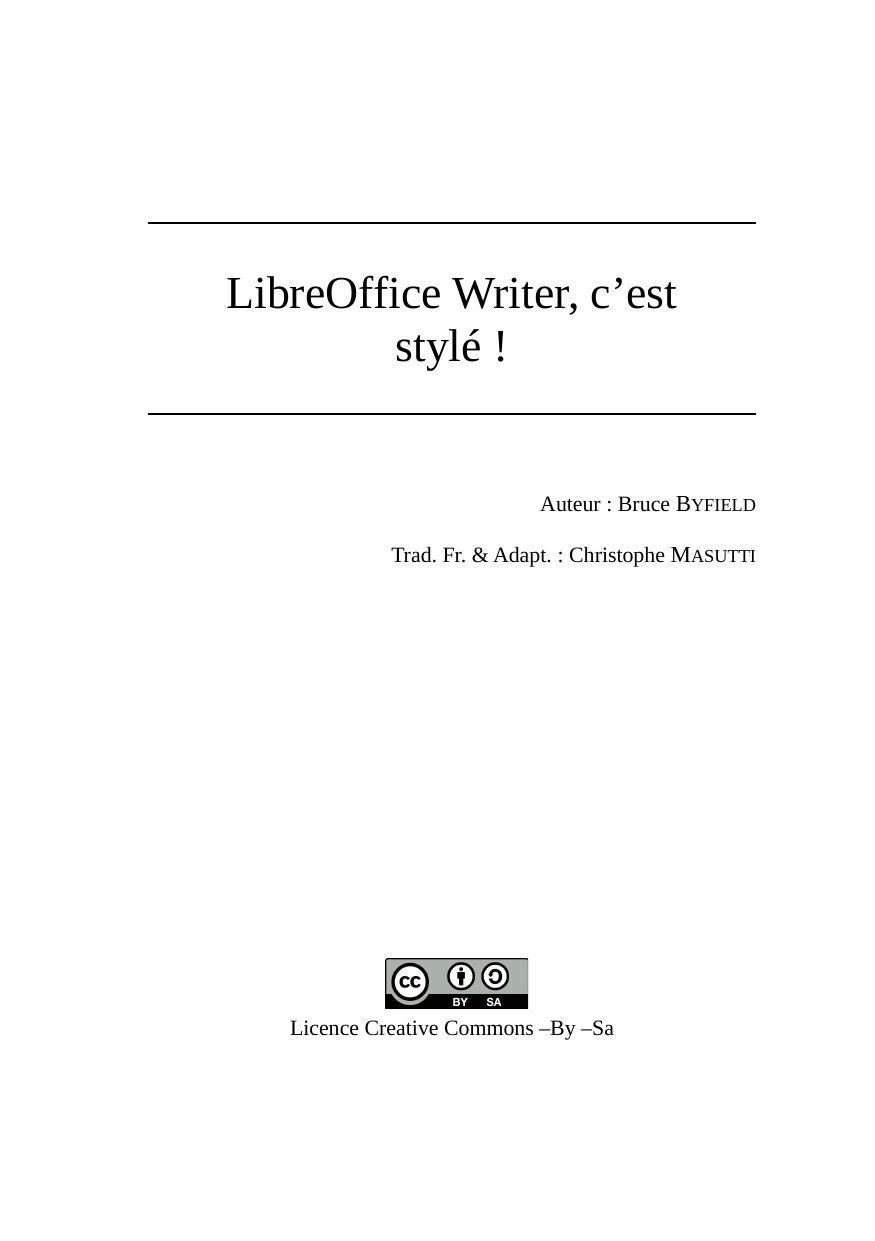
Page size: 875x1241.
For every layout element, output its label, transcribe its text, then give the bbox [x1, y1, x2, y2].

text Trad. Fr. & Adapt. : Christophe Masutti [148, 536, 756, 569]
text LibreOffice Writer, c’est stylé ! [148, 224, 756, 413]
text Licence Creative Commons –By –Sa [148, 946, 756, 1042]
text Auteur : Bruce Byfield [148, 484, 756, 518]
picture [385, 958, 529, 1009]
